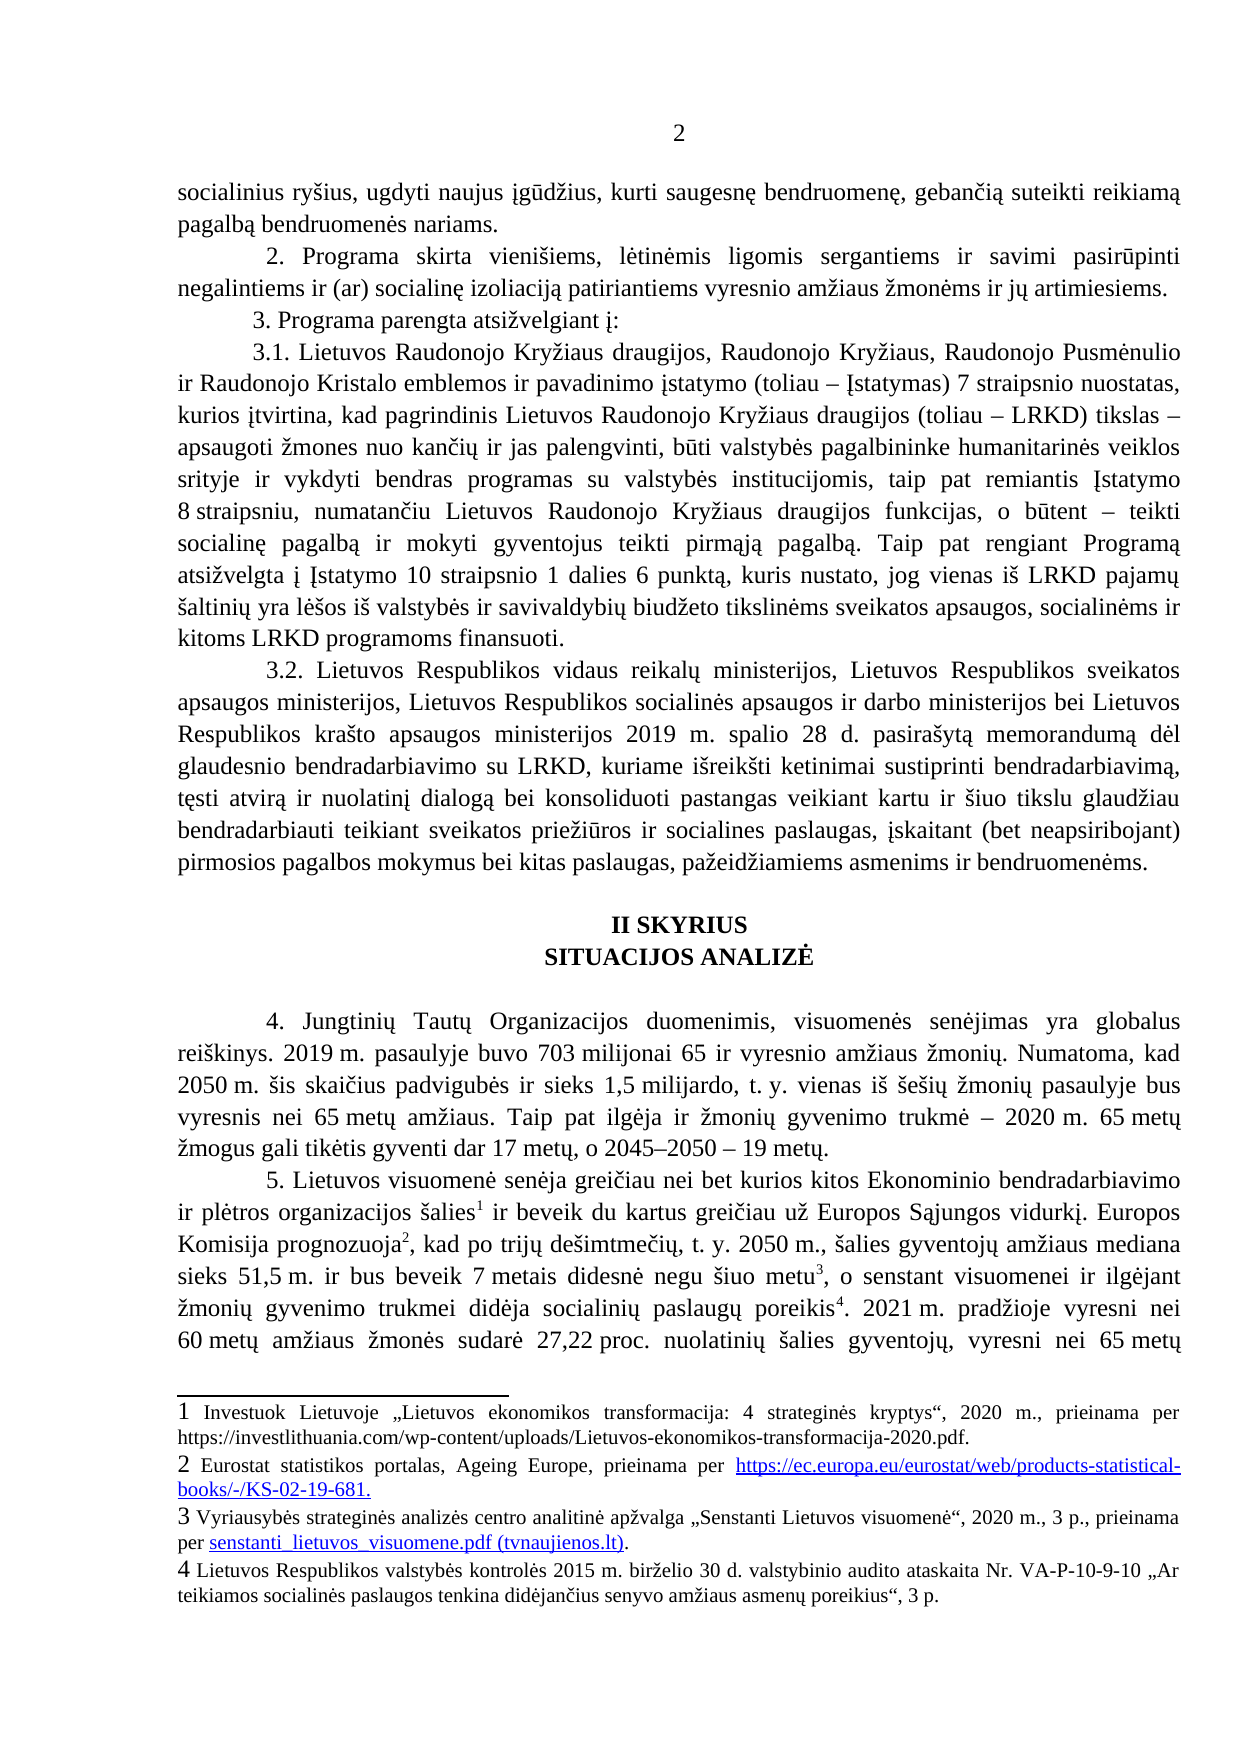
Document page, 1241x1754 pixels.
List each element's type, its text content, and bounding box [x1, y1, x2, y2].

text SITUACIJOS ANALIZĖ [177, 942, 1181, 971]
text II SKYRIUS [177, 910, 1181, 939]
text Investuok Lietuvoje „Lietuvos ekonomikos transformacija: 4 strateginės kryptys“, 2020 m., prieinama per https://investlithuania.com/wp-content/uploads/Lietuvos-ekonomikos-transformacija-2020.pdf. [177, 1396, 1181, 1449]
text 3.2. Lietuvos Respublikos vidaus reikalų ministerijos, Lietuvos Respublikos sveikatos apsaugos ministerijos, Lietuvos Respublikos socialinės apsaugos ir darbo ministerijos bei Lietuvos Respublikos krašto apsaugos ministerijos 2019 m. spalio 28 d. pasirašytą memorandumą dėl glaudesnio bendradarbiavimo su LRKD, kuriame išreikšti ketinimai sustiprinti bendradarbiavimą, tęsti atvirą ir nuolatinį dialogą bei konsoliduoti pastangas veikiant kartu ir šiuo tikslu glaudžiau bendradarbiauti teikiant sveikatos priežiūros ir socialines paslaugas, įskaitant (bet neapsiribojant) pirmosios pagalbos mokymus bei kitas paslaugas, pažeidžiamiems asmenims ir bendruomenėms. [177, 655, 1181, 875]
text 3.1. Lietuvos Raudonojo Kryžiaus draugijos, Raudonojo Kryžiaus, Raudonojo Pusmėnulio ir Raudonojo Kristalo emblemos ir pavadinimo įstatymo (toliau – Įstatymas) 7 straipsnio nuostatas, kurios įtvirtina, kad pagrindinis Lietuvos Raudonojo Kryžiaus draugijos (toliau – LRKD) tikslas – apsaugoti žmones nuo kančių ir jas palengvinti, būti valstybės pagalbininke humanitarinės veiklos srityje ir vykdyti bendras programas su valstybės institucijomis, taip pat remiantis Įstatymo 8 straipsniu, numatančiu Lietuvos Raudonojo Kryžiaus draugijos funkcijas, o būtent – teikti socialinę pagalbą ir mokyti gyventojus teikti pirmąją pagalbą. Taip pat rengiant Programą atsižvelgta į Įstatymo 10 straipsnio 1 dalies 6 punktą, kuris nustato, jog vienas iš LRKD pajamų šaltinių yra lėšos iš valstybės ir savivaldybių biudžeto tikslinėms sveikatos apsaugos, socialinėms ir kitoms LRKD programoms finansuoti. [177, 337, 1181, 652]
text Eurostat statistikos portalas, Ageing Europe, prieinama per https://ec.europa.eu/eurostat/web/products-statistical-books/-/KS-02-19-681. [177, 1449, 1181, 1501]
text Lietuvos Respublikos valstybės kontrolės 2015 m. birželio 30 d. valstybinio audito ataskaita Nr. VA-P-10-9-10 „Ar teikiamos socialinės paslaugos tenkina didėjančius senyvo amžiaus asmenų poreikius“, 3 p. [177, 1554, 1181, 1607]
text 3. Programa parengta atsižvelgiant į: [177, 305, 1181, 333]
text 4. Jungtinių Tautų Organizacijos duomenimis, visuomenės senėjimas yra globalus reiškinys. 2019 m. pasaulyje buvo 703 milijonai 65 ir vyresnio amžiaus žmonių. Numatoma, kad 2050 m. šis skaičius padvigubės ir sieks 1,5 milijardo, t. y. vienas iš šešių žmonių pasaulyje bus vyresnis nei 65 metų amžiaus. Taip pat ilgėja ir žmonių gyvenimo trukmė – 2020 m. 65 metų žmogus gali tikėtis gyventi dar 17 metų, o 2045–2050 – 19 metų. [177, 1006, 1181, 1162]
text socialinius ryšius, ugdyti naujus įgūdžius, kurti saugesnę bendruomenę, gebančią suteikti reikiamą pagalbą bendruomenės nariams. [177, 177, 1181, 238]
text Vyriausybės strateginės analizės centro analitinė apžvalga „Senstanti Lietuvos visuomenė“, 2020 m., 3 p., prieinama per senstanti_lietuvos_visuomene.pdf (tvnaujienos.lt). [177, 1501, 1181, 1554]
text 5. Lietuvos visuomenė senėja greičiau nei bet kurios kitos Ekonominio bendradarbiavimo ir plėtros organizacijos šalies ir beveik du kartus greičiau už Europos Sąjungos vidurkį. Europos Komisija prognozuoja, kad po trijų dešimtmečių, t. y. 2050 m., šalies gyventojų amžiaus mediana sieks 51,5 m. ir bus beveik 7 metais didesnė negu šiuo metu, o senstant visuomenei ir ilgėjant žmonių gyvenimo trukmei didėja socialinių paslaugų poreikis. 2021 m. pradžioje vyresni nei 60 metų amžiaus žmonės sudarė 27,22 proc. nuolatinių šalies gyventojų, vyresni nei 65 metų [177, 1165, 1181, 1353]
text 2. Programa skirta vienišiems, lėtinėmis ligomis sergantiems ir savimi pasirūpinti negalintiems ir (ar) socialinę izoliaciją patiriantiems vyresnio amžiaus žmonėms ir jų artimiesiems. [177, 241, 1181, 302]
